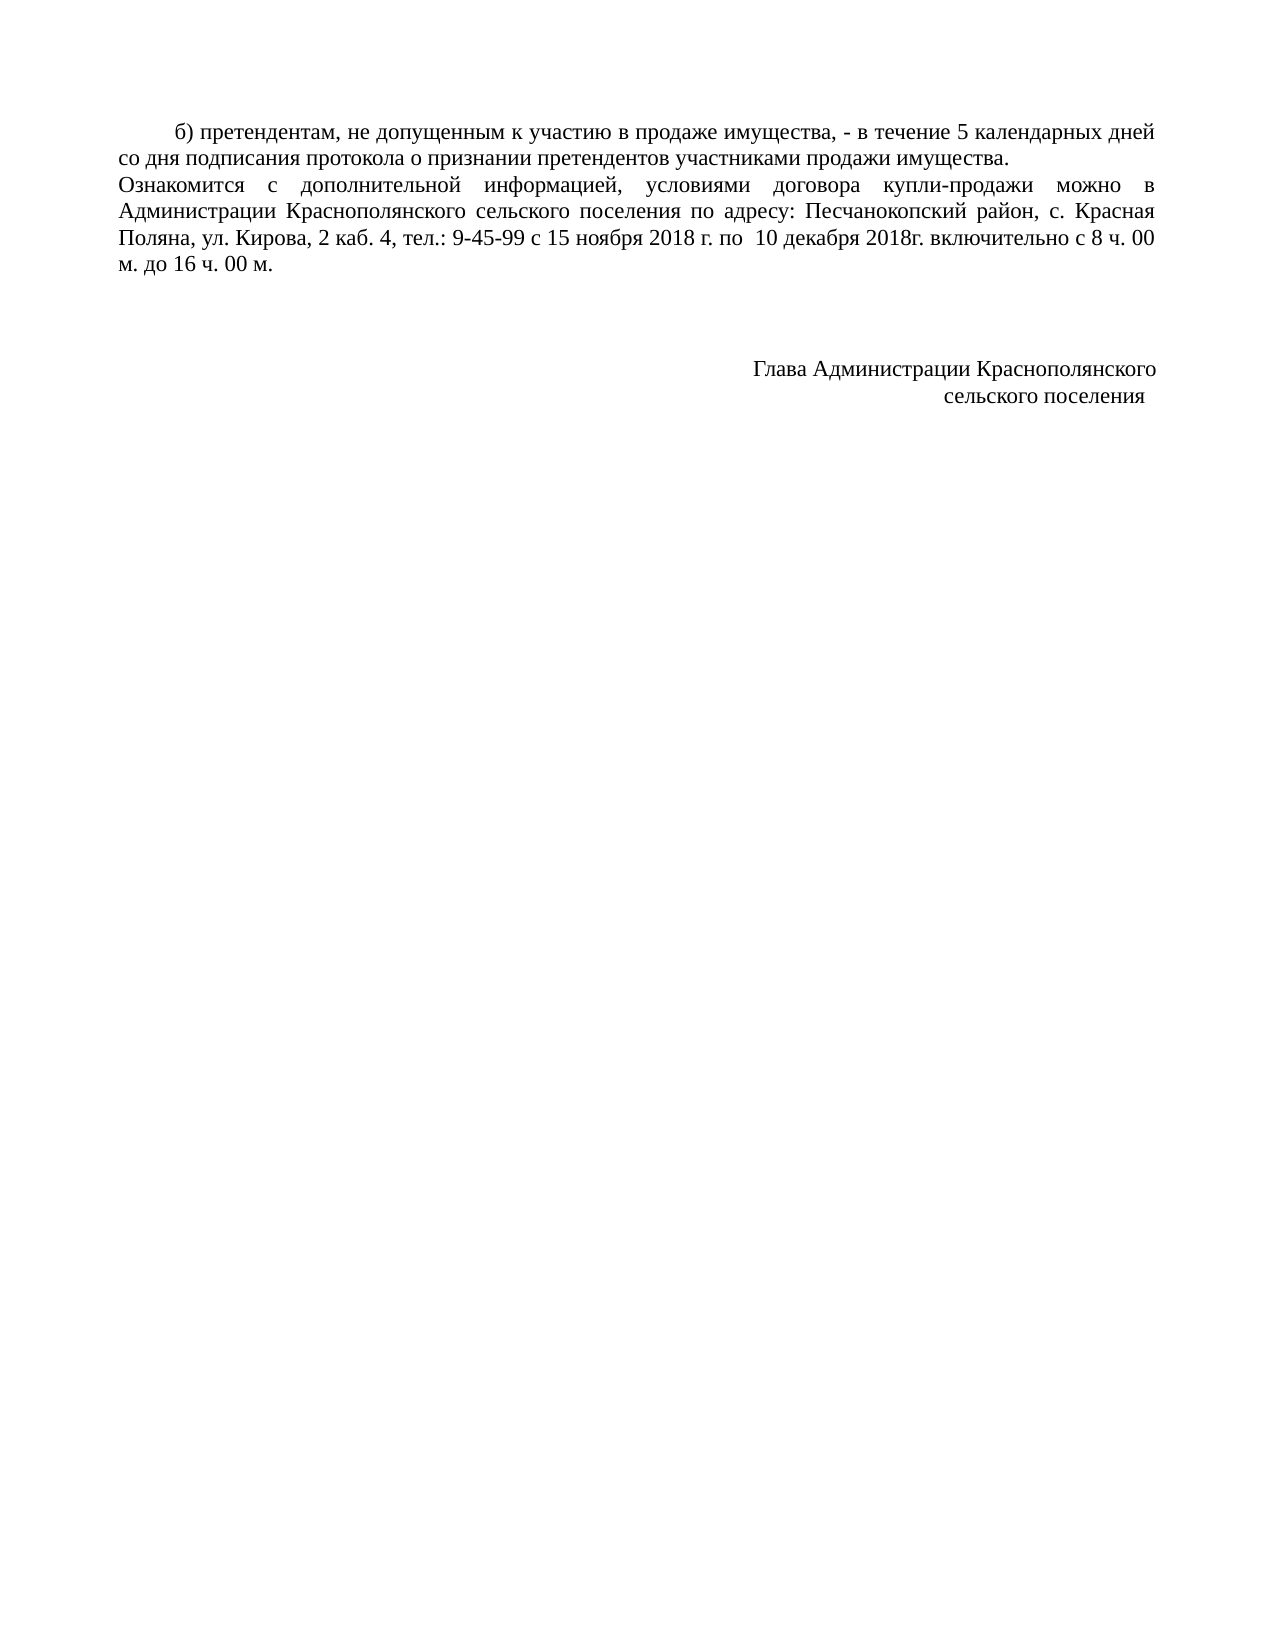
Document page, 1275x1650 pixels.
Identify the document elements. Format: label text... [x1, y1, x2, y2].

text б) претендентам, не допущенным к участию в продаже имущества, - в течение 5 календарных дней со дня подписания протокола о признании претендентов участниками продажи имущества. [118, 118, 1157, 171]
text Ознакомится с дополнительной информацией, условиями договора купли-продажи можно в Администрации Краснополянского сельского поселения по адресу: Песчанокопский район, с. Красная Поляна, ул. Кирова, 2 каб. 4, тел.: 9-45-99 с 15 ноября 2018 г. по 10 декабря 2018г. включительно с 8 ч. 00 м. до 16 ч. 00 м. [118, 171, 1157, 276]
text Глава Администрации Краснополянского [118, 355, 1157, 382]
text сельского поселения [118, 382, 1157, 408]
